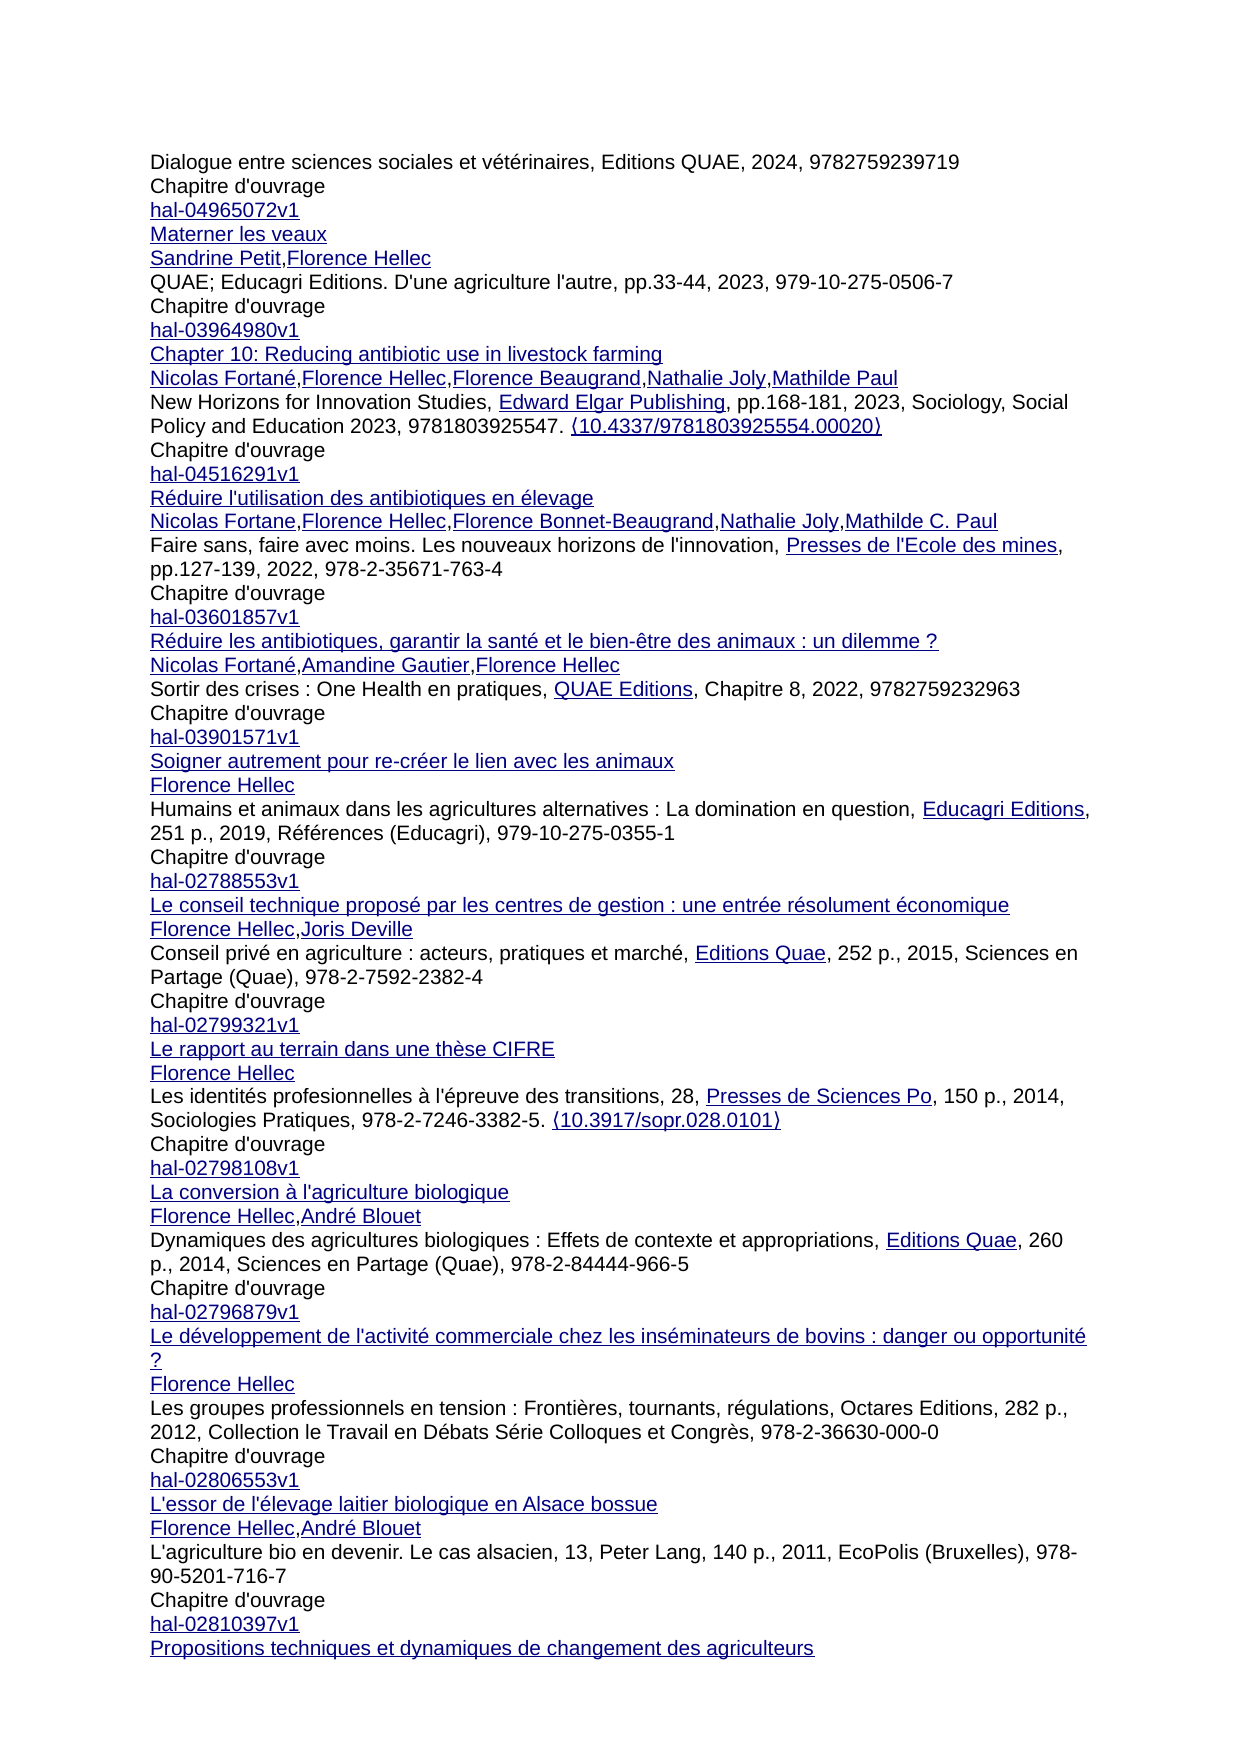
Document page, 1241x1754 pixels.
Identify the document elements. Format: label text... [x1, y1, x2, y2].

table_cell Dialogue entre sciences sociales et vétérinaires, Editions QUAE, 2024, 9782759239719 Chapitre d'ouvrage hal-04965072v1 [150, 150, 1090, 222]
table_cell La conversion à l'agriculture biologique Florence Hellec,André Blouet Dynamiques des agricultures biologiques : Effets de contexte et appropriations, Editions Quae, 260 p., 2014, Sciences en Partage (Quae), 978-2-84444-966-5 Chapitre d'ouvrage hal-02796879v1 [150, 1180, 1090, 1324]
table_cell Propositions techniques et dynamiques de changement des agriculteurs [150, 1635, 1090, 1659]
table_cell Réduire les antibiotiques, garantir la santé et le bien-être des animaux : un dilemme ? Nicolas Fortané,Amandine Gautier,Florence Hellec Sortir des crises : One Health en pratiques, QUAE Editions, Chapitre 8, 2022, 9782759232963 Chapitre d'ouvrage hal-03901571v1 [150, 629, 1090, 749]
table_cell L'essor de l'élevage laitier biologique en Alsace bossue Florence Hellec,André Blouet L'agriculture bio en devenir. Le cas alsacien, 13, Peter Lang, 140 p., 2011, EcoPolis (Bruxelles), 978-90-5201-716-7 Chapitre d'ouvrage hal-02810397v1 [150, 1492, 1090, 1635]
table_cell Le conseil technique proposé par les centres de gestion : une entrée résolument économique Florence Hellec,Joris Deville Conseil privé en agriculture : acteurs, pratiques et marché, Editions Quae, 252 p., 2015, Sciences en Partage (Quae), 978-2-7592-2382-4 Chapitre d'ouvrage hal-02799321v1 [150, 893, 1090, 1036]
table_cell Le rapport au terrain dans une thèse CIFRE Florence Hellec Les identités profesionnelles à l'épreuve des transitions, 28, Presses de Sciences Po, 150 p., 2014, Sociologies Pratiques, 978-2-7246-3382-5. ⟨10.3917/sopr.028.0101⟩ Chapitre d'ouvrage hal-02798108v1 [150, 1036, 1090, 1180]
table_cell Réduire l'utilisation des antibiotiques en élevage Nicolas Fortane,Florence Hellec,Florence Bonnet-Beaugrand,Nathalie Joly,Mathilde C. Paul Faire sans, faire avec moins. Les nouveaux horizons de l'innovation, Presses de l'Ecole des mines, pp.127-139, 2022, 978-2-35671-763-4 Chapitre d'ouvrage hal-03601857v1 [150, 485, 1090, 629]
table_cell Chapter 10: Reducing antibiotic use in livestock farming Nicolas Fortané,Florence Hellec,Florence Beaugrand,Nathalie Joly,Mathilde Paul New Horizons for Innovation Studies, Edward Elgar Publishing, pp.168-181, 2023, Sociology, Social Policy and Education 2023, 9781803925547. ⟨10.4337/9781803925554.00020⟩ Chapitre d'ouvrage hal-04516291v1 [150, 342, 1090, 485]
table_cell Materner les veaux Sandrine Petit,Florence Hellec QUAE; Educagri Editions. D'une agriculture l'autre, pp.33-44, 2023, 979-10-275-0506-7 Chapitre d'ouvrage hal-03964980v1 [150, 222, 1090, 342]
table_cell Soigner autrement pour re-créer le lien avec les animaux Florence Hellec Humains et animaux dans les agricultures alternatives : La domination en question, Educagri Editions, 251 p., 2019, Références (Educagri), 979-10-275-0355-1 Chapitre d'ouvrage hal-02788553v1 [150, 749, 1090, 893]
table_cell Le développement de l'activité commerciale chez les inséminateurs de bovins : danger ou opportunité ? Florence Hellec Les groupes professionnels en tension : Frontières, tournants, régulations, Octares Editions, 282 p., 2012, Collection le Travail en Débats Série Colloques et Congrès, 978-2-36630-000-0 Chapitre d'ouvrage hal-02806553v1 [150, 1324, 1090, 1492]
